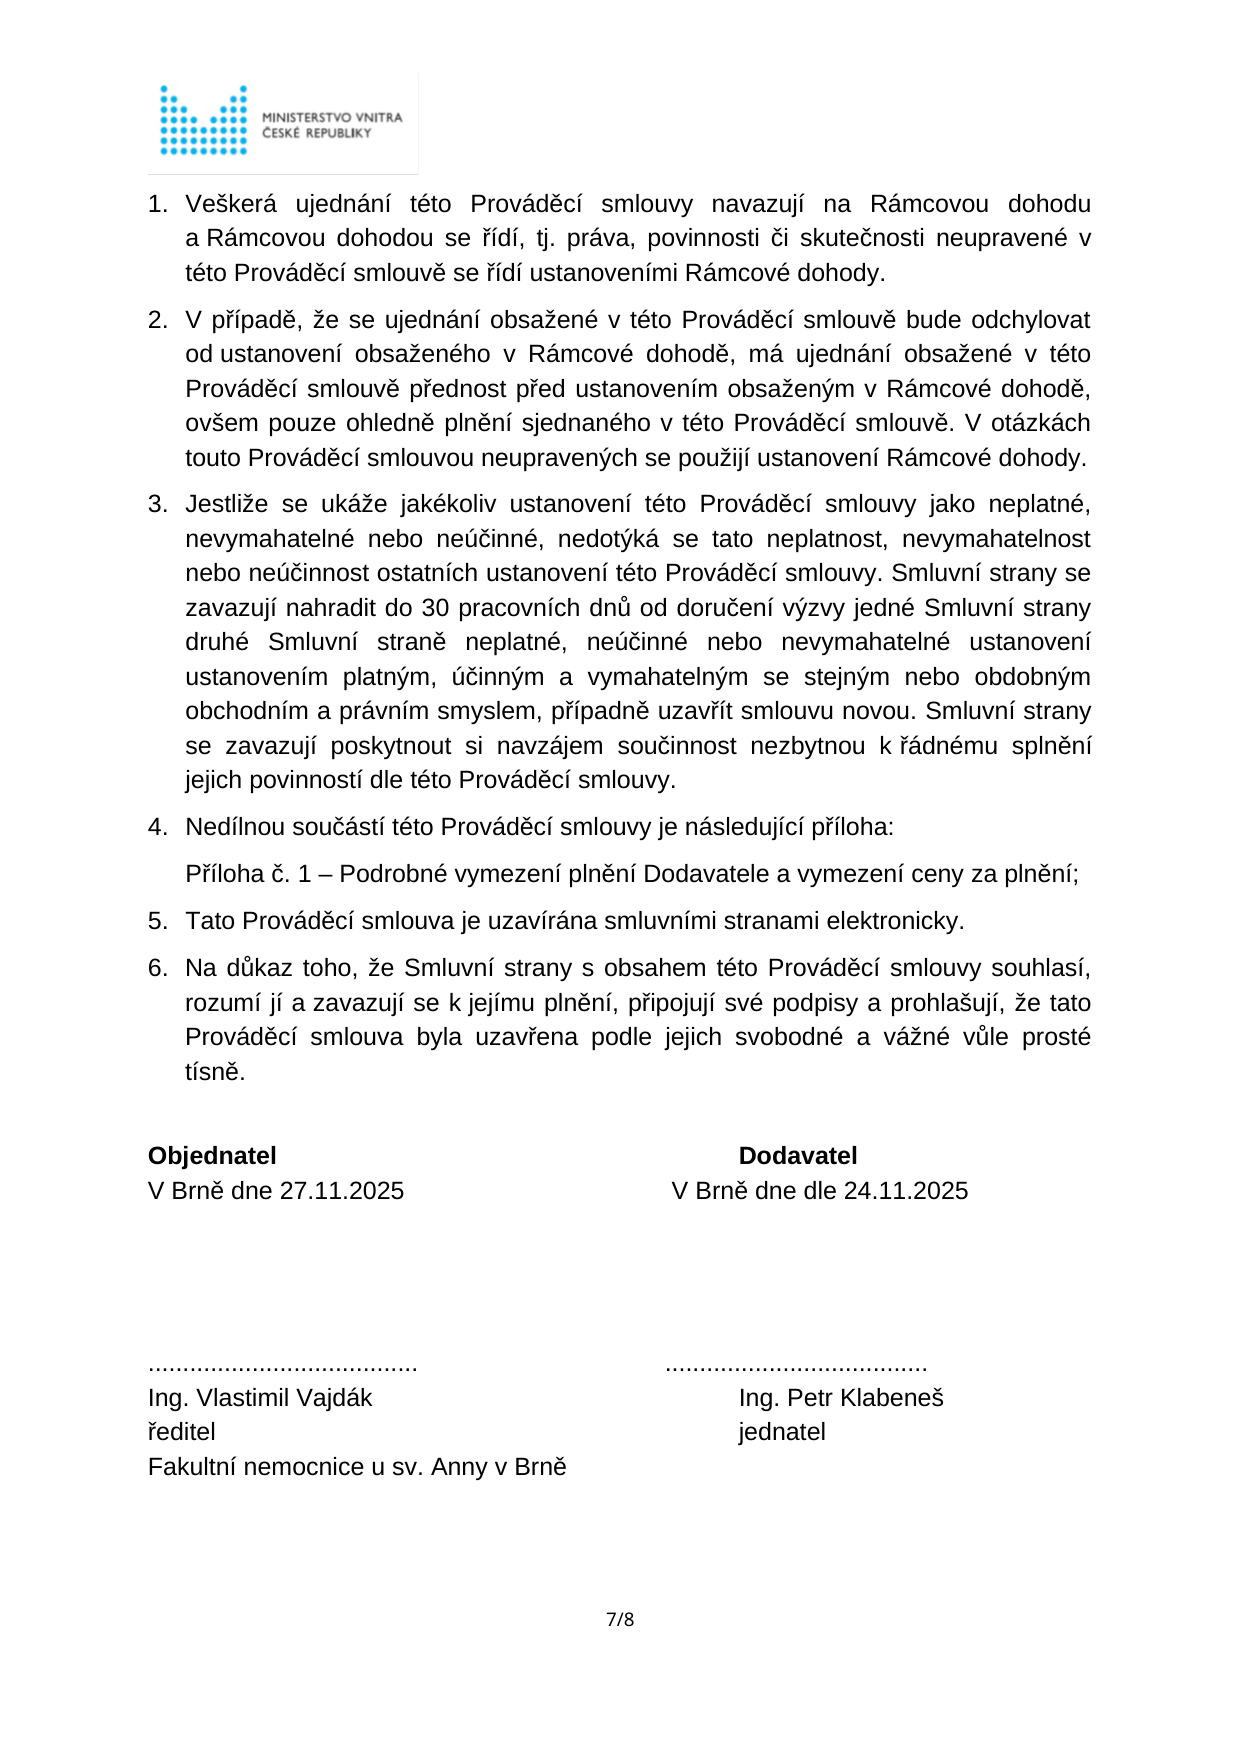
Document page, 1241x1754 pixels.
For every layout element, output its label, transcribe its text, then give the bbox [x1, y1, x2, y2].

list Na důkaz toho, že Smluvní strany s obsahem této Prováděcí smlouvy souhlasí, rozumí jí a zavazují se k jejímu plnění, připojují své podpisy a prohlašují, že tato Prováděcí smlouva byla uzavřena podle jejich svobodné a vážné vůle prosté tísně. [148, 953, 1093, 1085]
text Příloha č. 1 – Podrobné vymezení plnění Dodavatele a vymezení ceny za plnění; [185, 859, 1093, 888]
text Objednatel Dodavatel [148, 1141, 1093, 1170]
list Jestliže se ukáže jakékoliv ustanovení této Prováděcí smlouvy jako neplatné, nevymahatelné nebo neúčinné, nedotýká se tato neplatnost, nevymahatelnost nebo neúčinnost ostatních ustanovení této Prováděcí smlouvy. Smluvní strany se zavazují nahradit do 30 pracovních dnů od doručení výzvy jedné Smluvní strany druhé Smluvní straně neplatné, neúčinné nebo nevymahatelné ustanovení ustanovením platným, účinným a vymahatelným se stejným nebo obdobným obchodním a právním smyslem, případně uzavřít smlouvu novou. Smluvní strany se zavazují poskytnout si navzájem součinnost nezbytnou k řádnému splnění jejich povinností dle této Prováděcí smlouvy. [148, 489, 1093, 794]
list Tato Prováděcí smlouva je uzavírána smluvními stranami elektronicky. [148, 906, 1093, 935]
list V případě, že se ujednání obsažené v této Prováděcí smlouvě bude odchylovat od ustanovení obsaženého v Rámcové dohodě, má ujednání obsažené v této Prováděcí smlouvě přednost před ustanovením obsaženým v Rámcové dohodě, ovšem pouze ohledně plnění sjednaného v této Prováděcí smlouvě. V otázkách touto Prováděcí smlouvou neupravených se použijí ustanovení Rámcové dohody. [148, 304, 1093, 471]
list Nedílnou součástí této Prováděcí smlouvy je následující příloha: [148, 812, 1093, 841]
list Veškerá ujednání této Prováděcí smlouvy navazují na Rámcovou dohodu a Rámcovou dohodou se řídí, tj. práva, povinnosti či skutečnosti neupravené v této Prováděcí smlouvě se řídí ustanoveními Rámcové dohody. [148, 189, 1093, 286]
text ....................................... ...................................... [148, 1348, 1093, 1377]
text ředitel jednatel [148, 1417, 1093, 1446]
text Fakultní nemocnice u sv. Anny v Brně [148, 1451, 1093, 1480]
text Ing. Vlastimil Vajdák Ing. Petr Klabeneš [148, 1382, 1093, 1411]
text V Brně dne 27.11.2025 V Brně dne dle 24.11.2025 [148, 1176, 1093, 1204]
